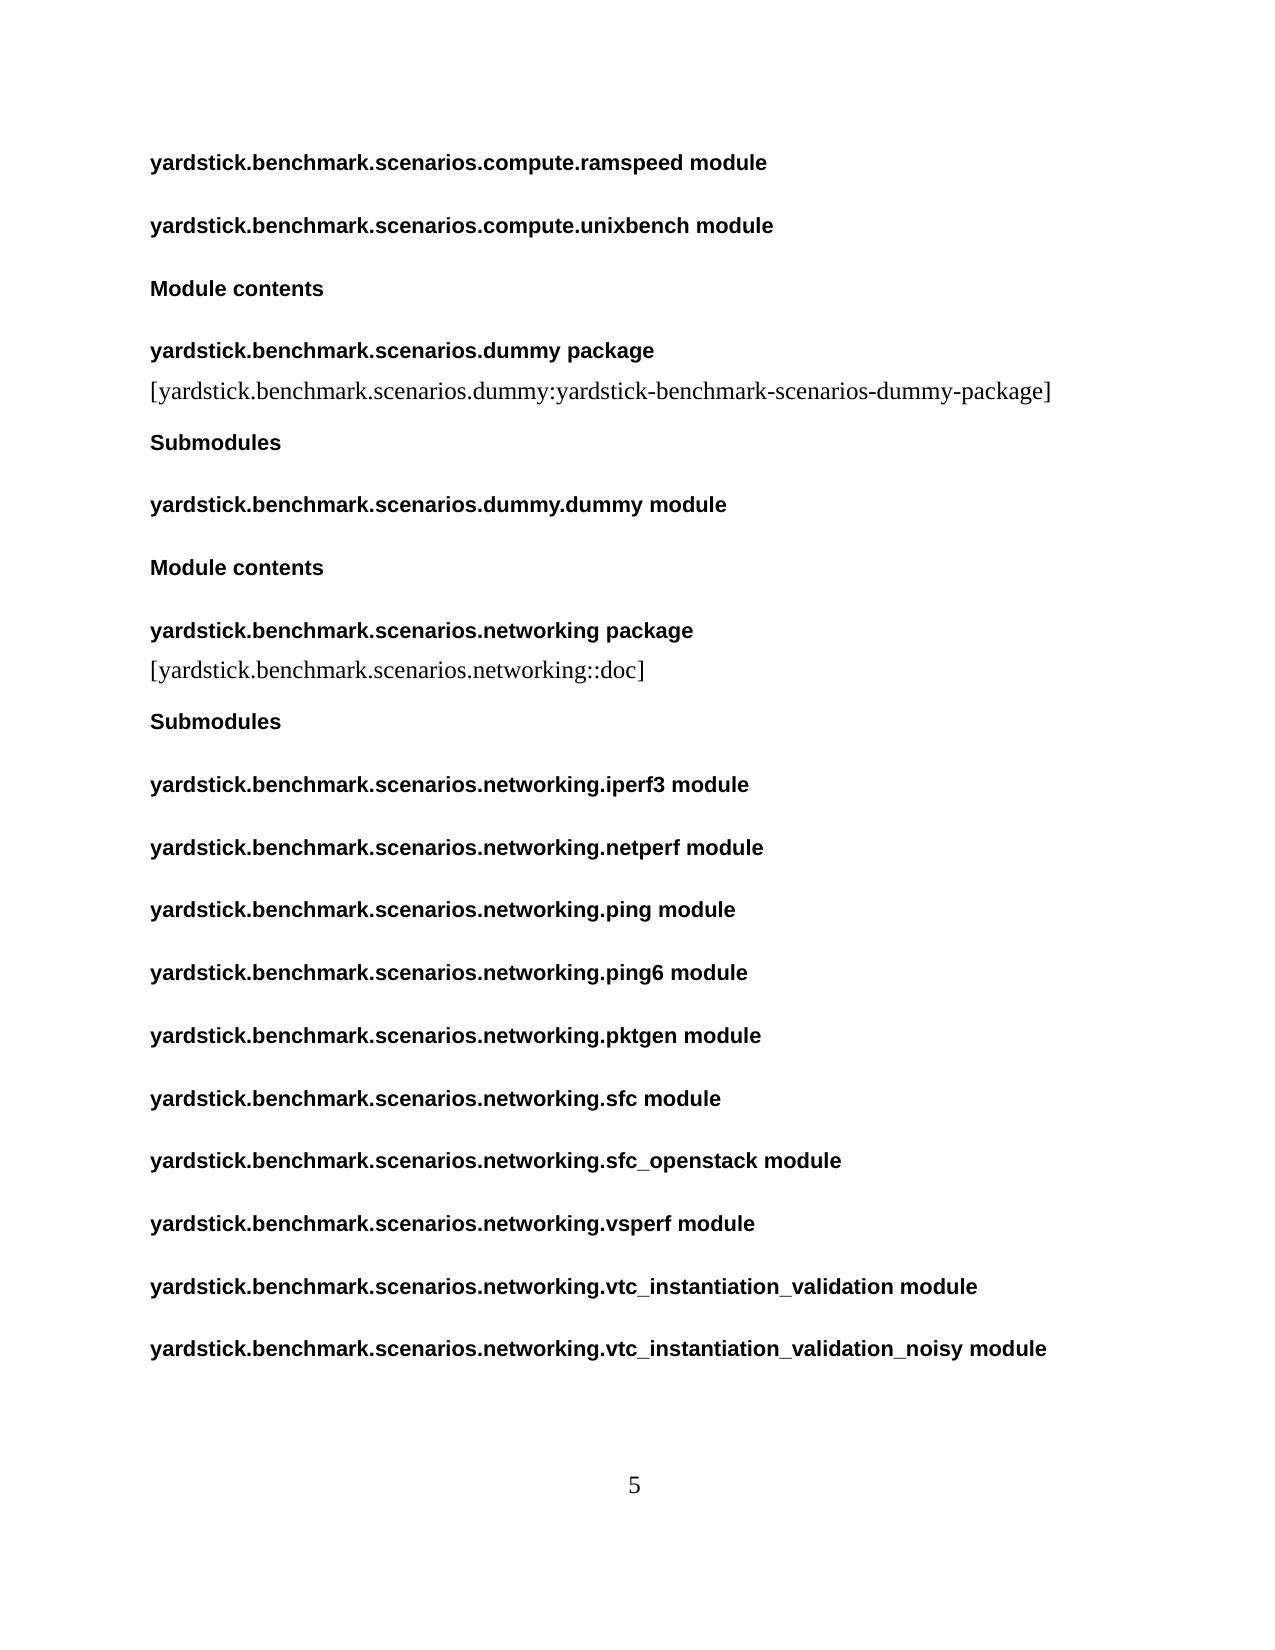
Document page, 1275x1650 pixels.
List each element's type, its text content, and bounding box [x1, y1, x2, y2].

subtitle yardstick.benchmark.scenarios.networking package [150, 618, 1125, 643]
subtitle yardstick.benchmark.scenarios.networking.vtc_instantiation_validation_noisy module [150, 1336, 1125, 1361]
subtitle yardstick.benchmark.scenarios.networking.sfc module [150, 1085, 1125, 1111]
subtitle yardstick.benchmark.scenarios.dummy.dummy module [150, 492, 1125, 517]
subtitle Module contents [150, 555, 1125, 580]
subtitle yardstick.benchmark.scenarios.compute.ramspeed module [150, 150, 1125, 175]
subtitle Submodules [150, 429, 1125, 455]
subtitle yardstick.benchmark.scenarios.compute.unixbench module [150, 213, 1125, 238]
subtitle yardstick.benchmark.scenarios.networking.pktgen module [150, 1023, 1125, 1048]
subtitle yardstick.benchmark.scenarios.networking.vtc_instantiation_validation module [150, 1273, 1125, 1299]
subtitle yardstick.benchmark.scenarios.networking.netperf module [150, 834, 1125, 860]
text [yardstick.benchmark.scenarios.networking::doc] [150, 655, 1125, 684]
subtitle Module contents [150, 275, 1125, 301]
subtitle yardstick.benchmark.scenarios.networking.iperf3 module [150, 772, 1125, 797]
subtitle Submodules [150, 709, 1125, 734]
subtitle yardstick.benchmark.scenarios.networking.ping6 module [150, 960, 1125, 985]
subtitle yardstick.benchmark.scenarios.networking.ping module [150, 897, 1125, 922]
subtitle yardstick.benchmark.scenarios.networking.vsperf module [150, 1211, 1125, 1236]
subtitle yardstick.benchmark.scenarios.networking.sfc_openstack module [150, 1148, 1125, 1173]
text [yardstick.benchmark.scenarios.dummy:yardstick-benchmark-scenarios-dummy-package] [150, 376, 1125, 404]
subtitle yardstick.benchmark.scenarios.dummy package [150, 338, 1125, 363]
